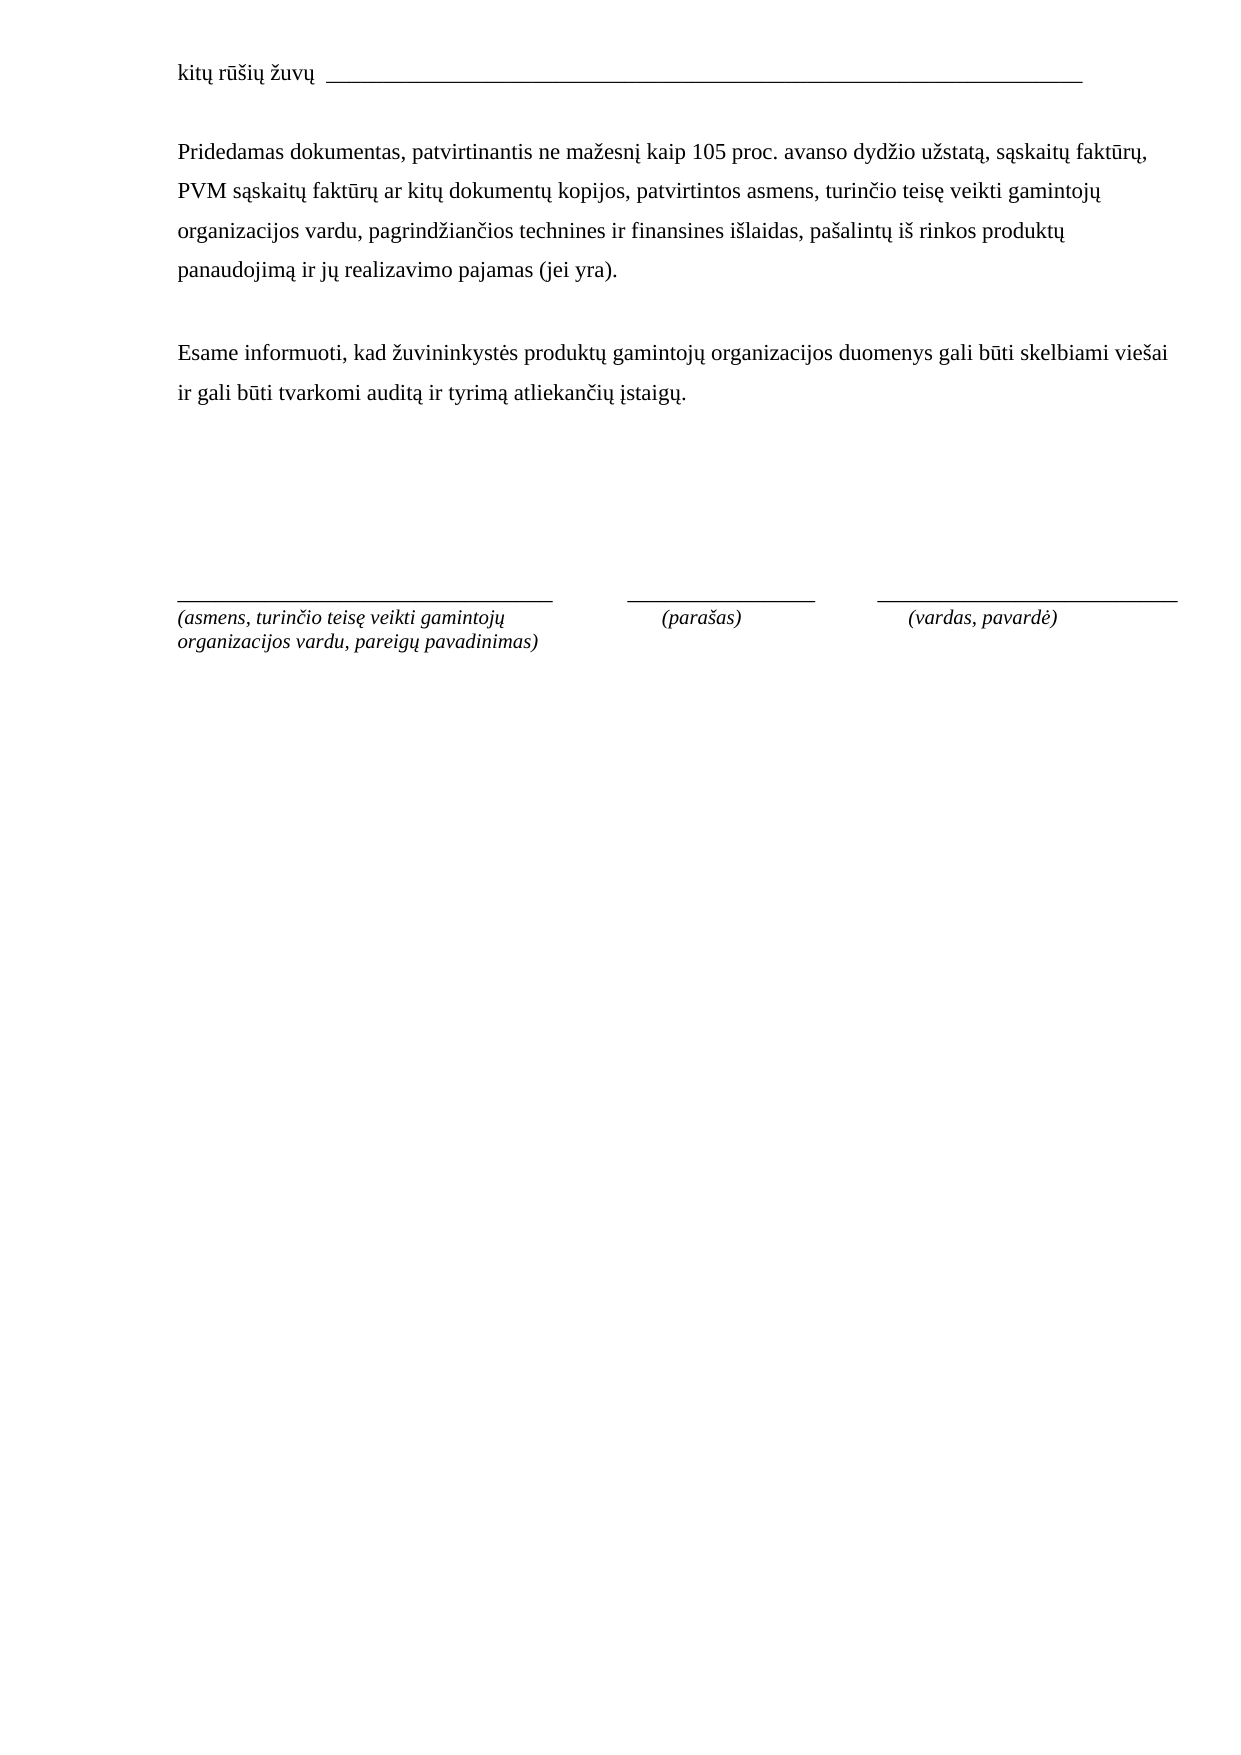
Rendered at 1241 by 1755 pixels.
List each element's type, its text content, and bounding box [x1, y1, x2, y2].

text (asmens, turinčio teisę veikti gamintojų (parašas) (vardas, pavardė) [177, 605, 1181, 629]
text Pridedamas dokumentas, patvirtinantis ne mažesnį kaip 105 proc. avanso dydžio užstatą, sąskaitų faktūrų, PVM sąskaitų faktūrų ar kitų dokumentų kopijos, patvirtintos asmens, turinčio teisę veikti gamintojų organizacijos vardu, pagrindžiančios technines ir finansines išlaidas, pašalintų iš rinkos produktų panaudojimą ir jų realizavimo pajamas (jei yra). [177, 138, 1181, 283]
text kitų rūšių žuvų __________________________________________________________________ [177, 59, 1181, 85]
text ______________________________ _______________ ________________________ [177, 576, 1181, 605]
text Esame informuoti, kad žuvininkystės produktų gamintojų organizacijos duomenys gali būti skelbiami viešai ir gali būti tvarkomi auditą ir tyrimą atliekančių įstaigų. [177, 339, 1181, 405]
text organizacijos vardu, pareigų pavadinimas) [177, 629, 1181, 653]
